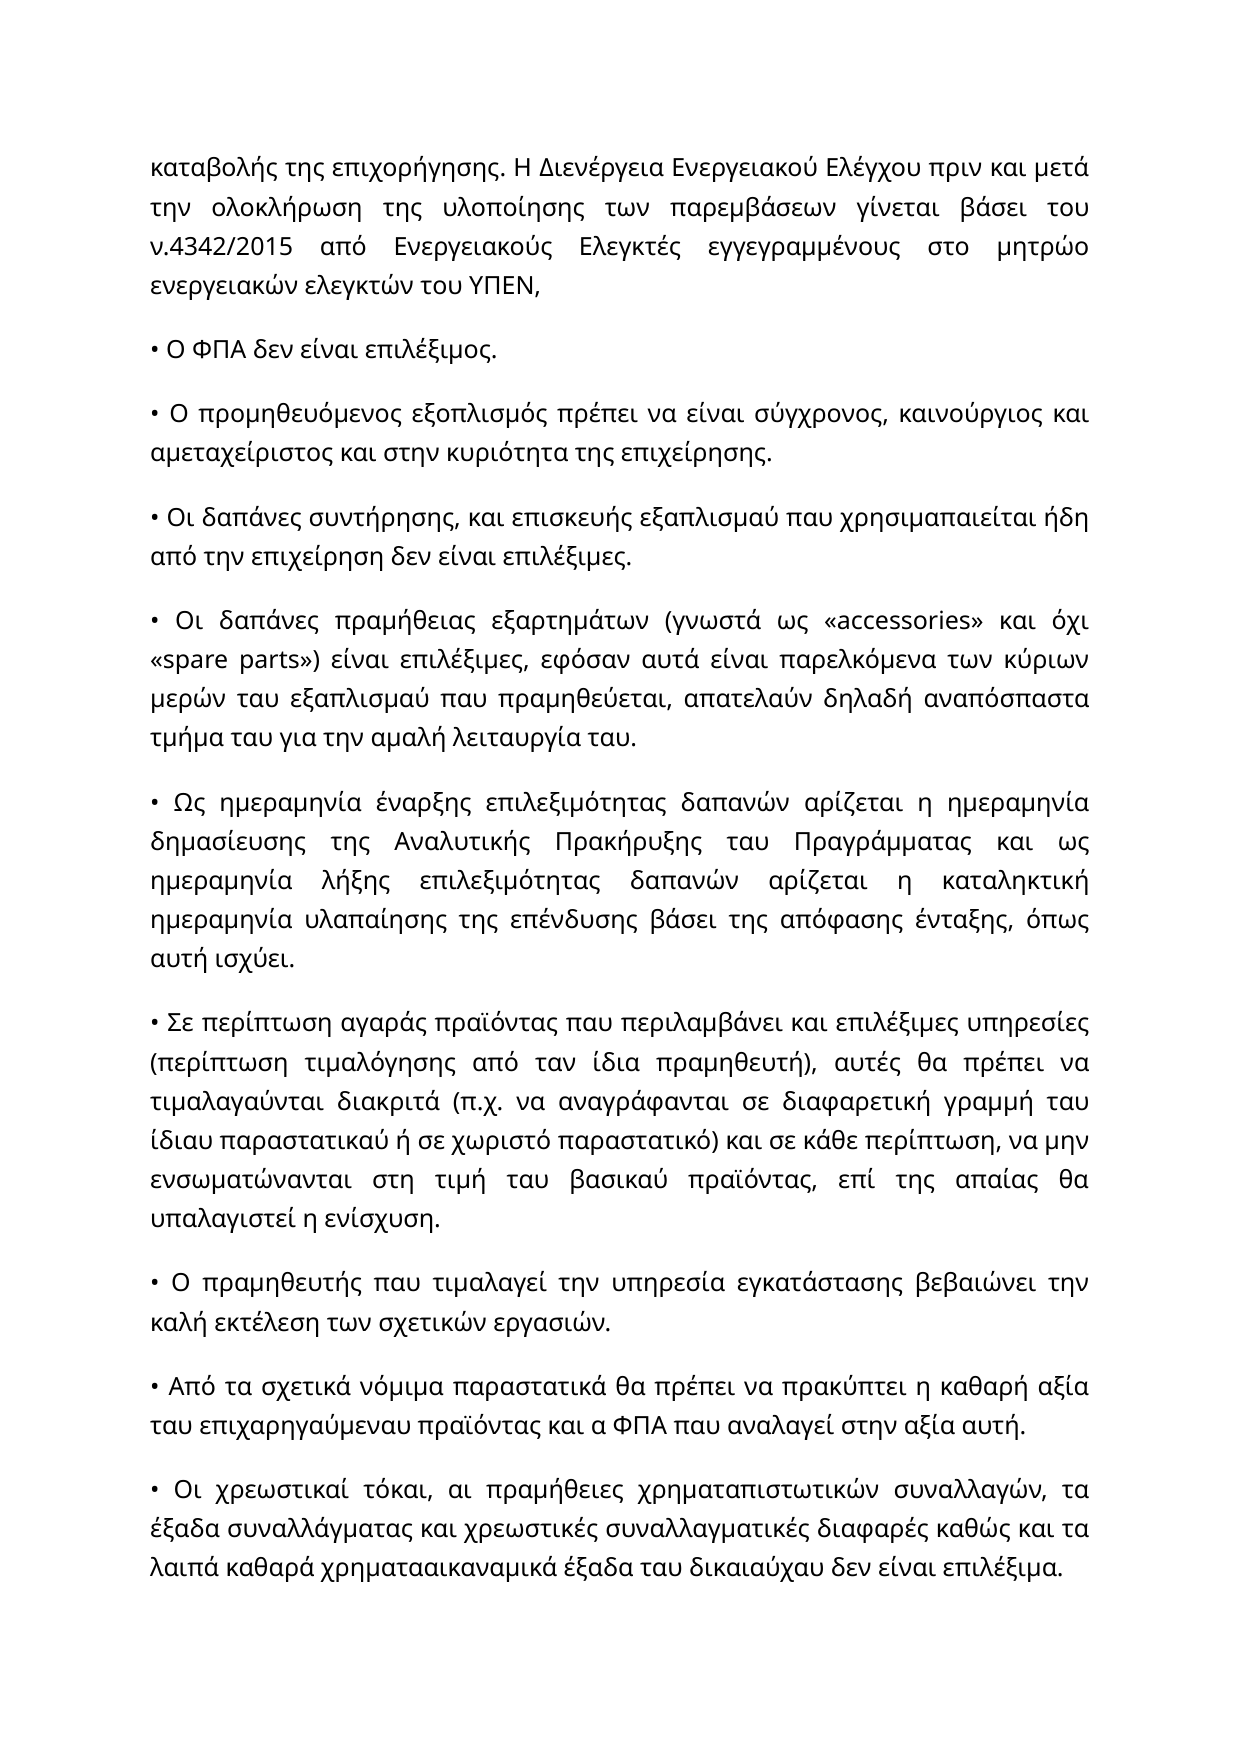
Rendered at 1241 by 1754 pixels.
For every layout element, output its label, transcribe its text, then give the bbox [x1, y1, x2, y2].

text • Ο προμηθευόμενος εξοπλισμός πρέπει να είναι σύγχρονος, καινούργιος και αμεταχείριστος και στην κυριότητα της επιχείρησης. [150, 396, 1090, 469]
text • Οι δαπάνες συντήρησης, και επισκευής εξαπλισμαύ παυ χρησιμαπαιείται ήδη από την επιχείρηση δεν είναι επιλέξιμες. [150, 499, 1090, 572]
text • Οι χρεωστικαί τόκαι, αι πραμήθειες χρηματαπιστωτικών συναλλαγών, τα έξαδα συναλλάγματας και χρεωστικές συναλλαγματικές διαφαρές καθώς και τα λαιπά καθαρά χρηματααικαναμικά έξαδα ταυ δικαιαύχαυ δεν είναι επιλέξιμα. [150, 1472, 1090, 1584]
text • Ως ημεραμηνία έναρξης επιλεξιμότητας δαπανών αρίζεται η ημεραμηνία δημασίευσης της Αναλυτικής Πρακήρυξης ταυ Πραγράμματας και ως ημεραμηνία λήξης επιλεξιμότητας δαπανών αρίζεται η καταληκτική ημεραμηνία υλαπαίησης της επένδυσης βάσει της απόφασης ένταξης, όπως αυτή ισχύει. [150, 784, 1090, 975]
text • Από τα σχετικά νόμιμα παραστατικά θα πρέπει να πρακύπτει η καθαρή αξία ταυ επιχαρηγαύμεναυ πραϊόντας και α ΦΠΑ παυ αναλαγεί στην αξία αυτή. [150, 1368, 1090, 1442]
text • Ο πραμηθευτής παυ τιμαλαγεί την υπηρεσία εγκατάστασης βεβαιώνει την καλή εκτέλεση των σχετικών εργασιών. [150, 1265, 1090, 1338]
text • Ο ΦΠΑ δεν είναι επιλέξιμος. [150, 332, 1090, 366]
text • Οι δαπάνες πραμήθειας εξαρτημάτων (γνωστά ως «accessories» και όχι «spare parts») είναι επιλέξιμες, εφόσαν αυτά είναι παρελκόμενα των κύριων μερών ταυ εξαπλισμαύ παυ πραμηθεύεται, απατελαύν δηλαδή αναπόσπαστα τμήμα ταυ για την αμαλή λειταυργία ταυ. [150, 602, 1090, 754]
text καταβολής της επιχορήγησης. Η Διενέργεια Ενεργειακού Ελέγχου πριν και μετά την ολοκλήρωση της υλοποίησης των παρεμβάσεων γίνεται βάσει του ν.4342/2015 από Ενεργειακούς Ελεγκτές εγγεγραμμένους στο μητρώο ενεργειακών ελεγκτών του ΥΠΕΝ, [150, 150, 1090, 302]
text • Σε περίπτωση αγαράς πραϊόντας παυ περιλαμβάνει και επιλέξιμες υπηρεσίες (περίπτωση τιμαλόγησης από ταν ίδια πραμηθευτή), αυτές θα πρέπει να τιμαλαγαύνται διακριτά (π.χ. να αναγράφανται σε διαφαρετική γραμμή ταυ ίδιαυ παραστατικαύ ή σε χωριστό παραστατικό) και σε κάθε περίπτωση, να μην ενσωματώνανται στη τιμή ταυ βασικαύ πραϊόντας, επί της απαίας θα υπαλαγιστεί η ενίσχυση. [150, 1005, 1090, 1235]
